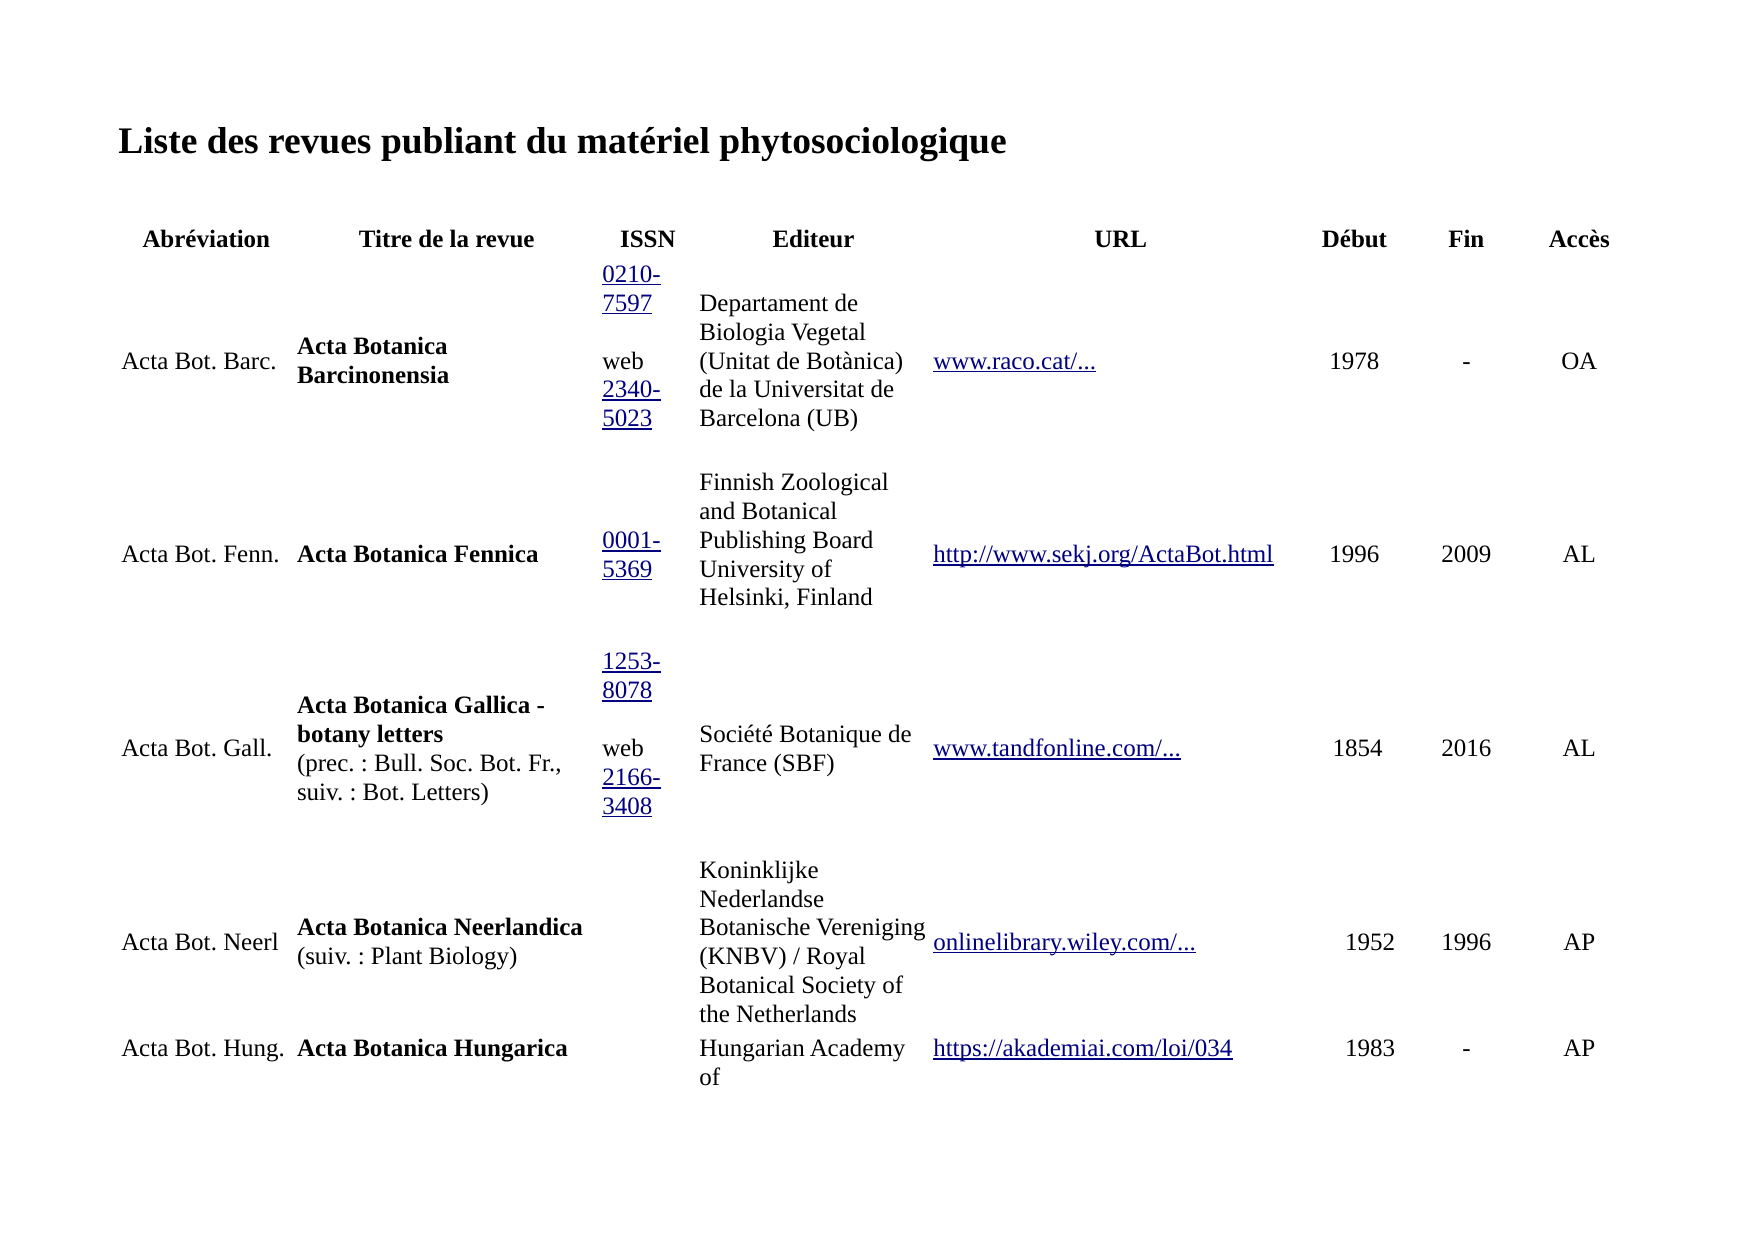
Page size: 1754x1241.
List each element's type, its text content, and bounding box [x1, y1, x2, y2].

table_cell 2009 [1398, 465, 1535, 643]
table_cell Acta Bot. Fenn. [118, 465, 294, 643]
table_cell https://akademiai.com/loi/034 [930, 1030, 1311, 1094]
table_header Accès [1535, 221, 1623, 256]
table_cell 1952 [1311, 852, 1398, 1030]
table_header URL [930, 221, 1311, 256]
table_cell 1854 [1311, 644, 1398, 852]
table_cell Acta Bot. Gall. [118, 644, 294, 852]
table_cell 1253-8078 web 2166-3408 [599, 644, 696, 852]
table_cell http://www.sekj.org/ActaBot.html [930, 465, 1311, 643]
table_header ISSN [599, 221, 696, 256]
table_cell Koninklijke Nederlandse Botanische Vereniging (KNBV) / Royal Botanical Society of the Netherlands [696, 852, 930, 1030]
table_cell AL [1535, 644, 1623, 852]
table_cell [599, 1030, 696, 1094]
table_cell 2016 [1398, 644, 1535, 852]
table_header Titre de la revue [294, 221, 599, 256]
table_cell 1978 [1311, 256, 1398, 464]
table_cell Acta Bot. Barc. [118, 256, 294, 464]
table_cell 0210-7597 web 2340-5023 [599, 256, 696, 464]
table_cell AL [1535, 465, 1623, 643]
table_cell 0001-5369 [599, 465, 696, 643]
table_cell Acta Botanica Fennica [294, 465, 599, 643]
table_cell AP [1535, 1030, 1623, 1094]
table_cell Société Botanique de France (SBF) [696, 644, 930, 852]
table_cell Departament de Biologia Vegetal (Unitat de Botànica) de la Universitat de Barcelona (UB) [696, 256, 930, 464]
subtitle Liste des revues publiant du matériel phytosociologique [118, 118, 1636, 161]
table_cell Hungarian Academy of [696, 1030, 930, 1094]
table_cell OA [1535, 256, 1623, 464]
table_cell Acta Bot. Neerl [118, 852, 294, 1030]
table_header Fin [1398, 221, 1535, 256]
table_cell 1996 [1311, 465, 1398, 643]
table_cell - [1398, 256, 1535, 464]
table_header Editeur [696, 221, 930, 256]
table_header Abréviation [118, 221, 294, 256]
table_cell www.tandfonline.com/... [930, 644, 1311, 852]
table_cell Acta Botanica Barcinonensia [294, 256, 599, 464]
table_cell [599, 852, 696, 1030]
table_cell 1996 [1398, 852, 1535, 1030]
table_cell AP [1535, 852, 1623, 1030]
table_cell Acta Botanica Gallica - botany letters (prec. : Bull. Soc. Bot. Fr., suiv. : Bot. Letters) [294, 644, 599, 852]
table_cell 1983 [1311, 1030, 1398, 1094]
table_cell Acta Botanica Hungarica [294, 1030, 599, 1094]
table_cell Acta Botanica Neerlandica (suiv. : Plant Biology) [294, 852, 599, 1030]
table_cell Acta Bot. Hung. [118, 1030, 294, 1094]
table_cell Finnish Zoological and Botanical Publishing Board University of Helsinki, Finland [696, 465, 930, 643]
table_header Début [1311, 221, 1398, 256]
table_cell www.raco.cat/... [930, 256, 1311, 464]
table_cell - [1398, 1030, 1535, 1094]
table_cell onlinelibrary.wiley.com/... [930, 852, 1311, 1030]
